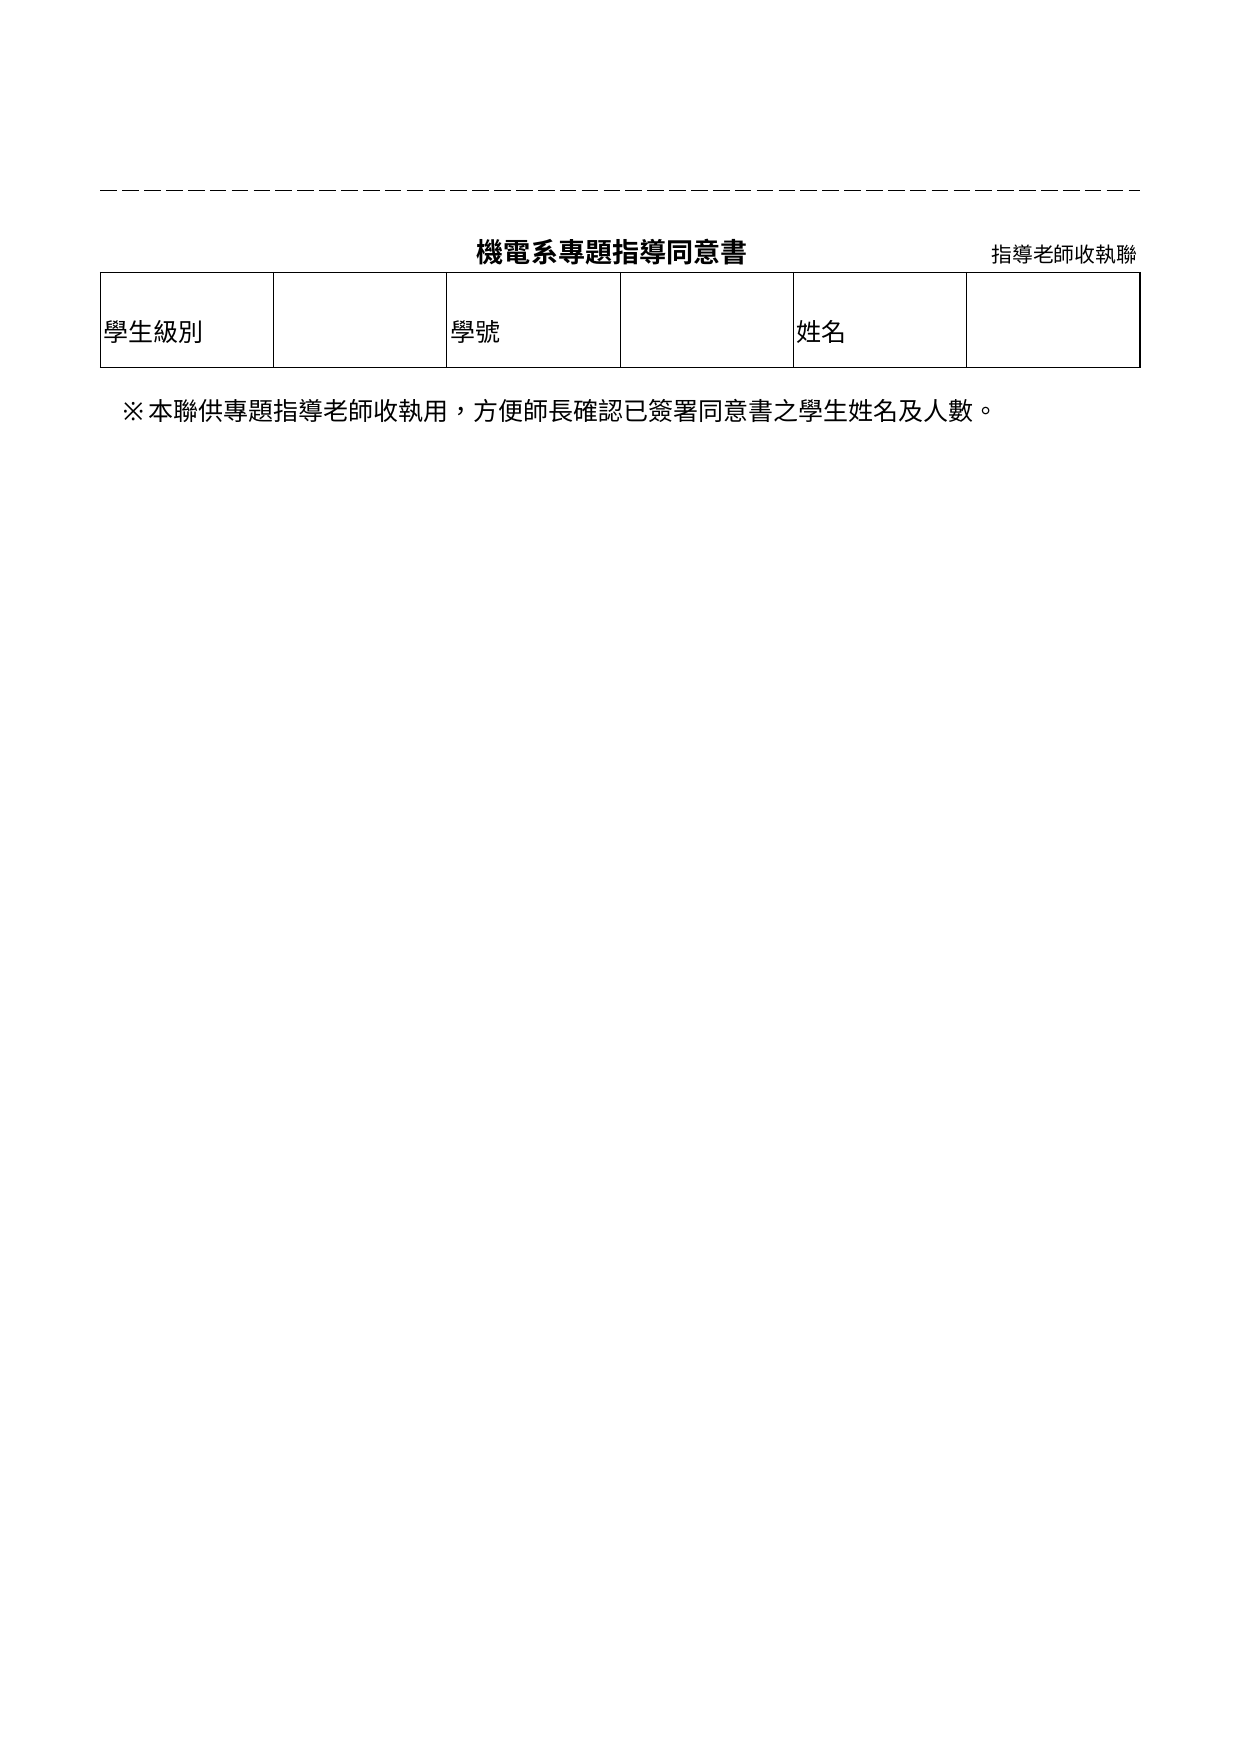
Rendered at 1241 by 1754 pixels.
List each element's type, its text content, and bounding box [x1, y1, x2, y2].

text ※本聯供專題指導老師收執用，方便師長確認已簽署同意書之學生姓名及人數。 [118, 368, 1122, 430]
table_cell 學生級別 [101, 273, 273, 367]
table_cell 學號 [447, 273, 620, 367]
table_cell [967, 273, 1139, 367]
table_cell [274, 273, 446, 367]
table_cell 姓名 [794, 273, 966, 367]
table_cell [621, 273, 793, 367]
table_header 機電系專題指導同意書 指導老師收執聯 [100, 190, 1140, 272]
